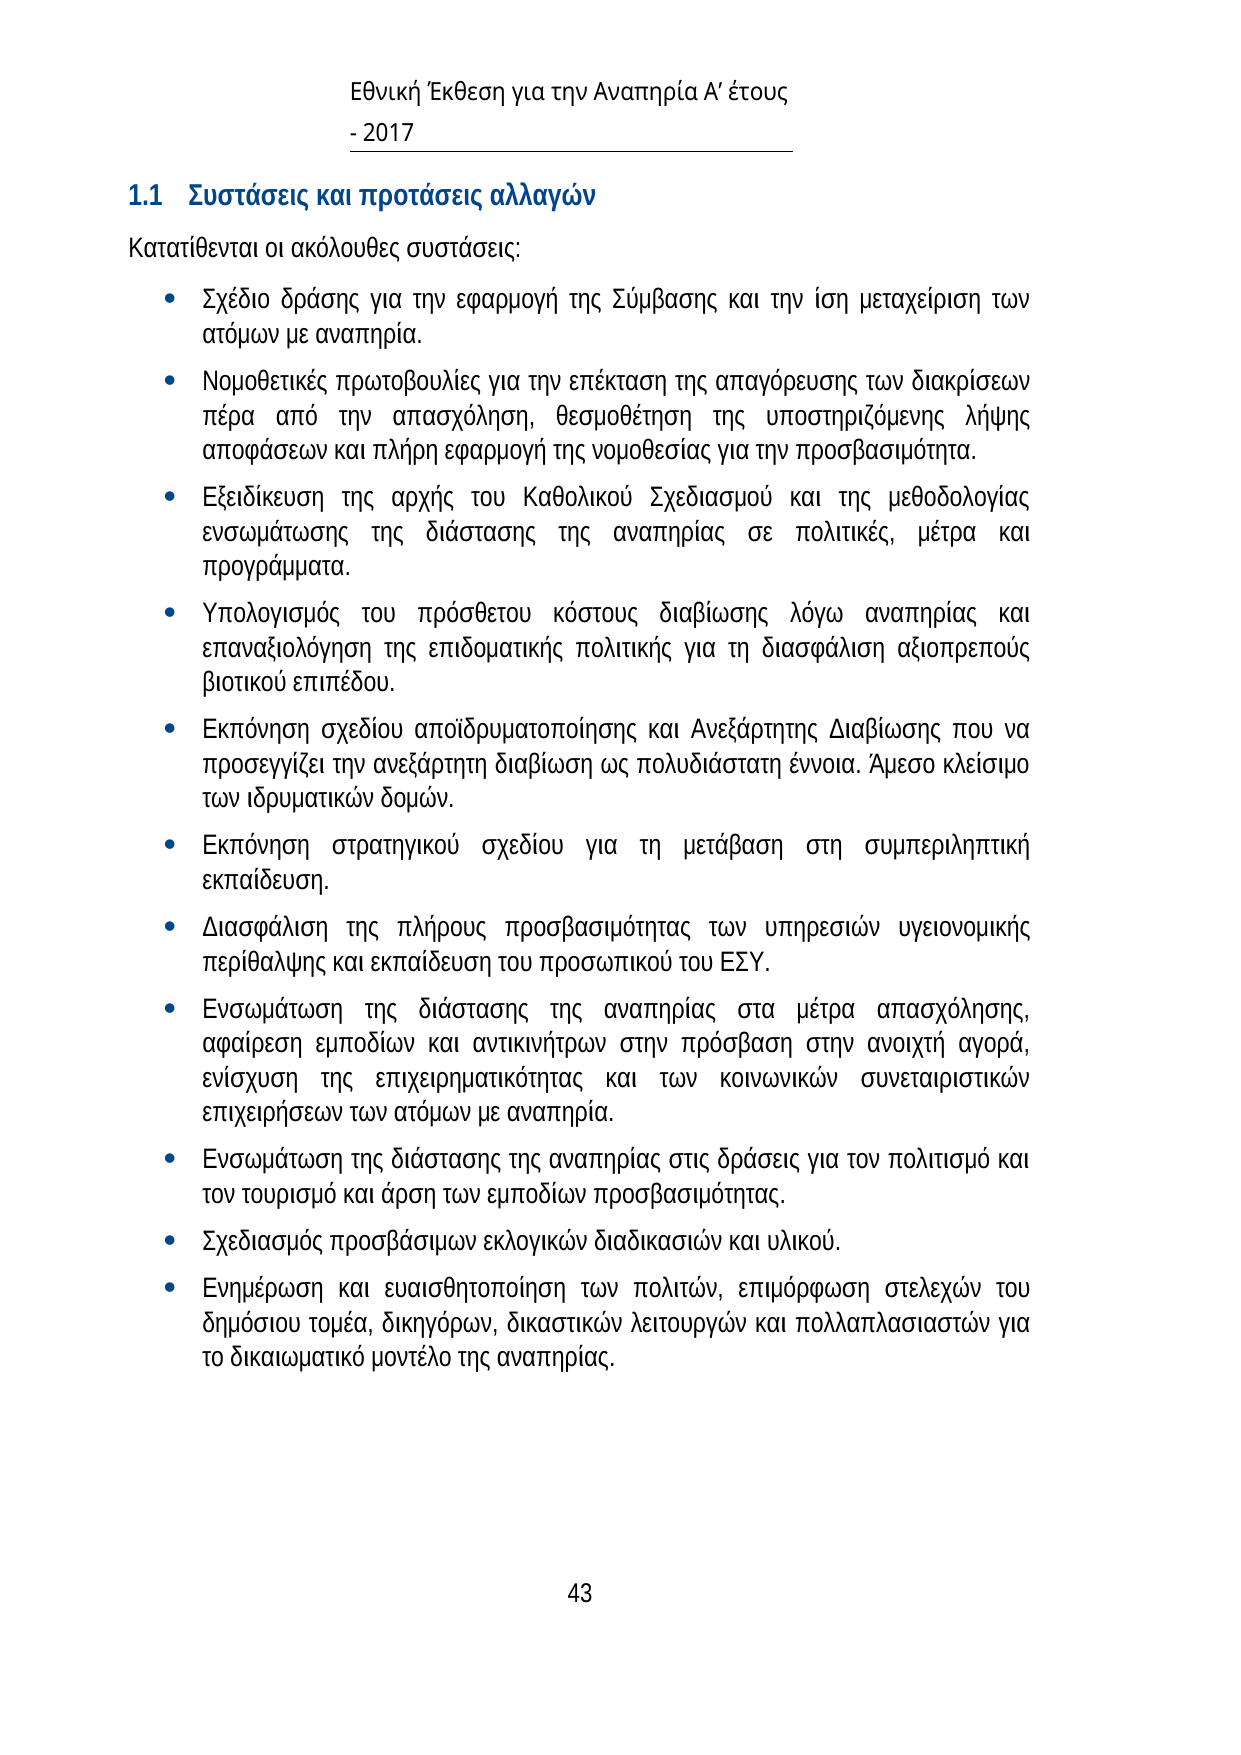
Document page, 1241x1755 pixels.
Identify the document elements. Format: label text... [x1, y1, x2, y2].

list Ενσωμάτωση της διάστασης της αναπηρίας στις δράσεις για τον πολιτισμό και τον τουρισμό και άρση των εμποδίων προσβασιμότητας. [165, 1142, 1031, 1209]
list Εκπόνηση σχεδίου αποϊδρυματοποίησης και Ανεξάρτητης Διαβίωσης που να προσεγγίζει την ανεξάρτητη διαβίωση ως πολυδιάστατη έννοια. Άμεσο κλείσιμο των ιδρυματικών δομών. [165, 712, 1031, 814]
list Νομοθετικές πρωτοβουλίες για την επέκταση της απαγόρευσης των διακρίσεων πέρα από την απασχόληση, θεσμοθέτηση της υποστηριζόμενης λήψης αποφάσεων και πλήρη εφαρμογή της νομοθεσίας για την προσβασιμότητα. [165, 364, 1031, 465]
list Συστάσεις και προτάσεις αλλαγών [128, 177, 1031, 212]
list Διασφάλιση της πλήρους προσβασιμότητας των υπηρεσιών υγειονομικής περίθαλψης και εκπαίδευση του προσωπικού του ΕΣΥ. [165, 910, 1031, 977]
text Κατατίθενται οι ακόλουθες συστάσεις: [128, 231, 1031, 263]
list Σχεδιασμός προσβάσιμων εκλογικών διαδικασιών και υλικού. [165, 1224, 1031, 1257]
list Ενσωμάτωση της διάστασης της αναπηρίας στα μέτρα απασχόλησης, αφαίρεση εμποδίων και αντικινήτρων στην πρόσβαση στην ανοιχτή αγορά, ενίσχυση της επιχειρηματικότητας και των κοινωνικών συνεταιριστικών επιχειρήσεων των ατόμων με αναπηρία. [165, 992, 1031, 1128]
list Σχέδιο δράσης για την εφαρμογή της Σύμβασης και την ίση μεταχείριση των ατόμων με αναπηρία. [165, 282, 1031, 349]
list Εξειδίκευση της αρχής του Καθολικού Σχεδιασμού και της μεθοδολογίας ενσωμάτωσης της διάστασης της αναπηρίας σε πολιτικές, μέτρα και προγράμματα. [165, 480, 1031, 581]
list Υπολογισμός του πρόσθετου κόστους διαβίωσης λόγω αναπηρίας και επαναξιολόγηση της επιδοματικής πολιτικής για τη διασφάλιση αξιοπρεπούς βιοτικού επιπέδου. [165, 596, 1031, 698]
list Ενημέρωση και ευαισθητοποίηση των πολιτών, επιμόρφωση στελεχών του δημόσιου τομέα, δικηγόρων, δικαστικών λειτουργών και πολλαπλασιαστών για το δικαιωματικό μοντέλο της αναπηρίας. [165, 1271, 1031, 1373]
list Εκπόνηση στρατηγικού σχεδίου για τη μετάβαση στη συμπεριληπτική εκπαίδευση. [165, 828, 1031, 895]
